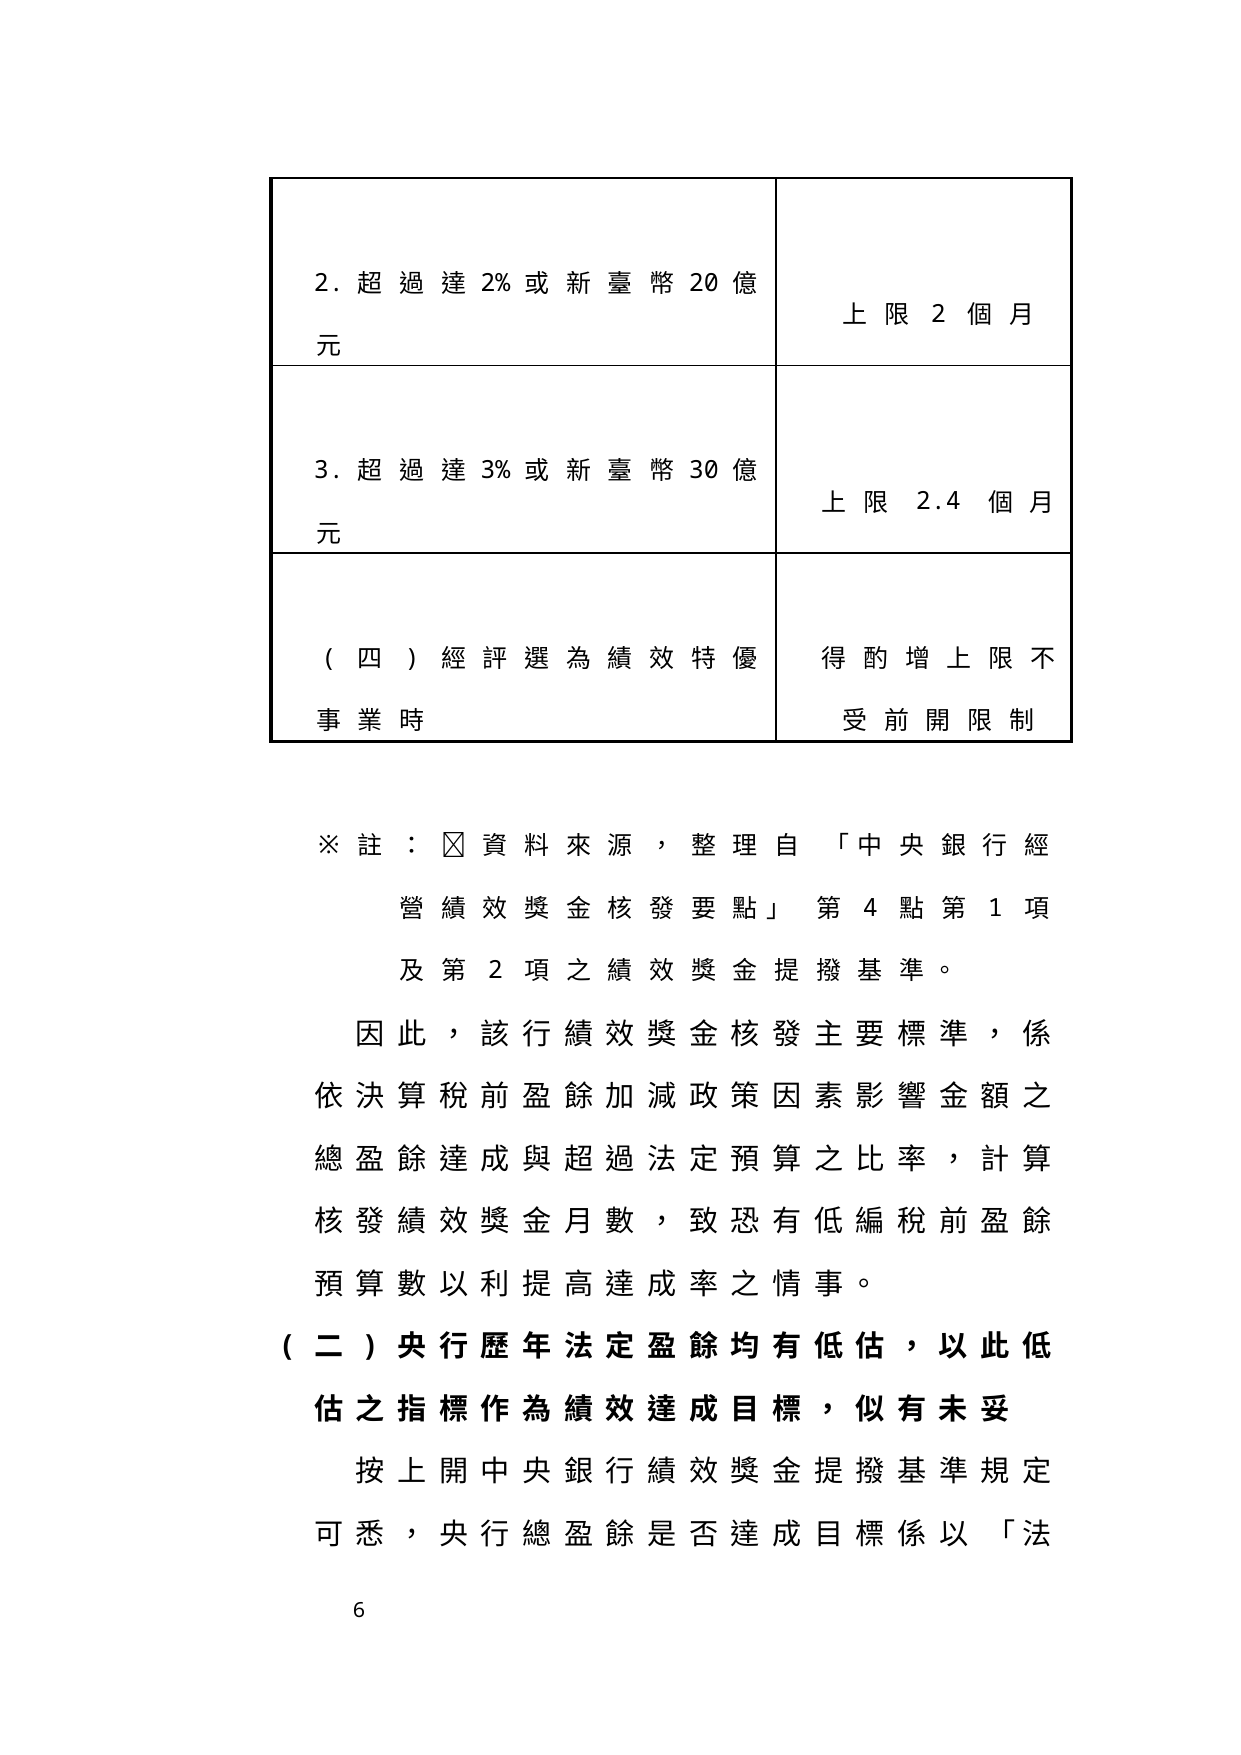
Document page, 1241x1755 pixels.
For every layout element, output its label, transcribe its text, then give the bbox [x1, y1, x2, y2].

text (二)央行歷年法定盈餘均有低估，以此低估之指標作為績效達成目標，似有未妥 [242, 1302, 1058, 1427]
table_cell 3.超過達3%或新臺幣30億元 [273, 366, 775, 552]
table_cell (四)經評選為績效特優事業時 [273, 554, 775, 740]
table_cell 上限2個月 [777, 179, 1070, 365]
text 按上開中央銀行績效獎金提撥基準規定可悉，央行總盈餘是否達成目標係以「法定盈餘加（減）政策因素影響金額」為衡量依據。惟央行近3年度(105至107年度)決算盈餘約為法定盈餘之1.5倍，其法定盈餘明顯低估（詳本報告第四題），爰該3年度績效獎金均達最高上限2.4個月，發放金額分別為1億5,492萬7千元、1億5,221萬3千元及1億5,533萬6千元。因此，以低估之法定盈餘作為績效目標之指標，恐因績效目標易於達成，使績效獎金質變為固定薪資，似有未妥。 [271, 1427, 1058, 1552]
table_cell 上限2.4個月 [777, 366, 1070, 552]
text 因此，該行績效獎金核發主要標準，係依決算稅前盈餘加減政策因素影響金額之總盈餘達成與超過法定預算之比率，計算核發績效獎金月數，致恐有低編稅前盈餘預算數以利提高達成率之情事。 [271, 990, 1058, 1302]
table_cell 得酌增上限不受前開限制 [777, 554, 1070, 740]
table_cell 2.超過達2%或新臺幣20億元 [273, 179, 775, 365]
text ※註：資料來源，整理自「中央銀行經營績效獎金核發要點」第4點第1項及第2項之績效獎金提撥基準。 [273, 802, 1058, 990]
